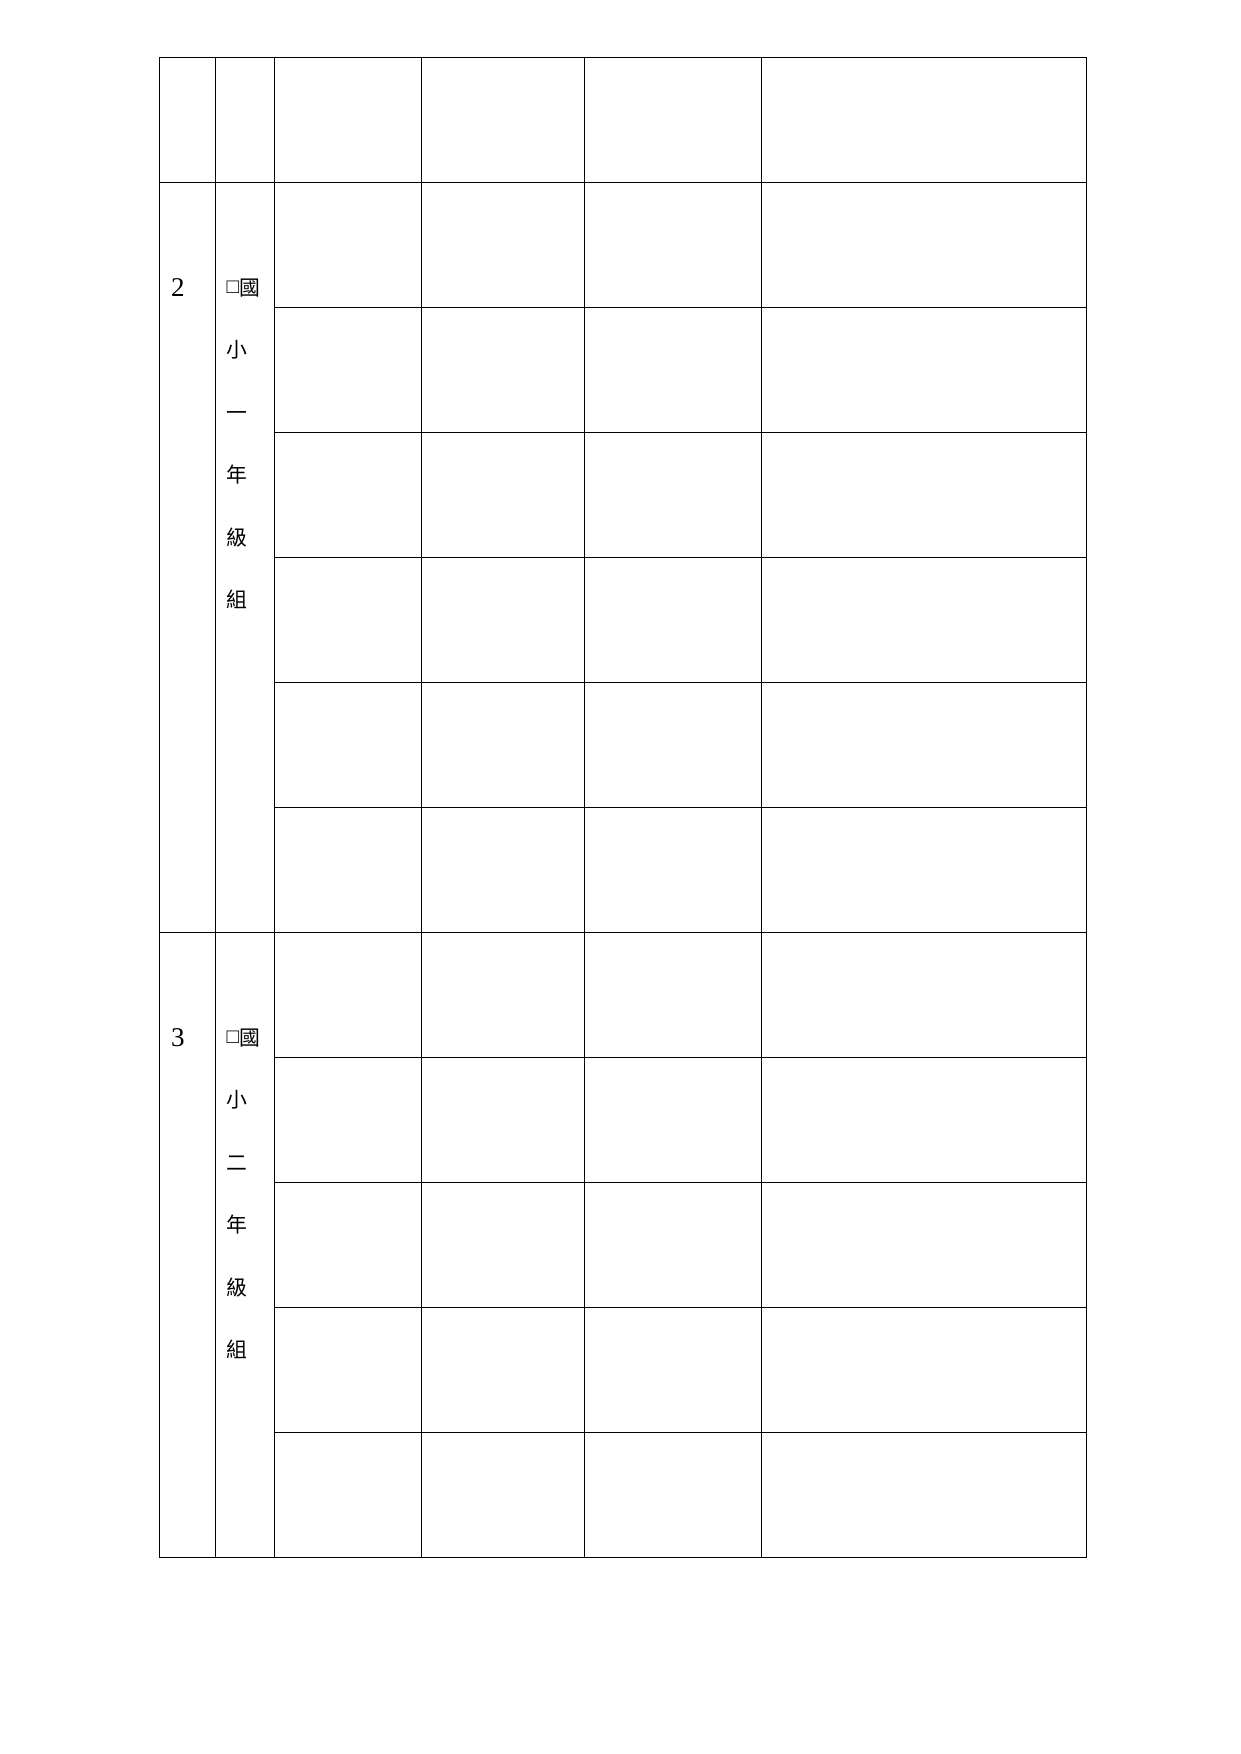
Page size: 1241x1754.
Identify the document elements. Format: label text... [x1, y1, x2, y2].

table_cell 2 [160, 183, 215, 932]
table_cell [275, 308, 421, 432]
table_cell [422, 1308, 584, 1432]
table_cell [160, 58, 215, 182]
table_cell [762, 58, 1086, 182]
table_cell [422, 1433, 584, 1557]
table_cell [275, 433, 421, 557]
table_cell [422, 558, 584, 682]
table_cell [762, 183, 1086, 307]
table_cell [422, 1183, 584, 1307]
table_cell [422, 1058, 584, 1182]
table_cell [275, 1183, 421, 1307]
table_cell □國小二年級組 [216, 933, 274, 1557]
table_cell [762, 558, 1086, 682]
table_cell [275, 58, 421, 182]
table_cell 3 [160, 933, 215, 1557]
table_cell [422, 433, 584, 557]
table_cell [585, 1433, 761, 1557]
table_cell [275, 933, 421, 1057]
table_cell [585, 1183, 761, 1307]
table_cell [762, 1433, 1086, 1557]
table_cell [585, 558, 761, 682]
table_cell [216, 58, 274, 182]
table_cell [585, 1058, 761, 1182]
table_cell [275, 558, 421, 682]
table_cell [585, 183, 761, 307]
table_cell [275, 183, 421, 307]
table_cell [762, 308, 1086, 432]
table_cell [275, 683, 421, 807]
table_cell [275, 1433, 421, 1557]
table_cell [422, 308, 584, 432]
table_cell [585, 58, 761, 182]
table_cell [585, 683, 761, 807]
table_cell □國小一年級組 [216, 183, 274, 932]
table_cell [762, 1308, 1086, 1432]
table_cell [762, 433, 1086, 557]
table_cell [422, 683, 584, 807]
table_cell [762, 933, 1086, 1057]
table_cell [585, 808, 761, 932]
table_cell [762, 683, 1086, 807]
table_cell [275, 808, 421, 932]
table_cell [275, 1308, 421, 1432]
table_cell [275, 1058, 421, 1182]
table_cell [422, 808, 584, 932]
table_cell [762, 1058, 1086, 1182]
table_cell [422, 933, 584, 1057]
table_cell [762, 1183, 1086, 1307]
table_cell [585, 308, 761, 432]
table_cell [422, 58, 584, 182]
table_cell [422, 183, 584, 307]
table_cell [585, 1308, 761, 1432]
table_cell [762, 808, 1086, 932]
table_cell [585, 433, 761, 557]
table_cell [585, 933, 761, 1057]
